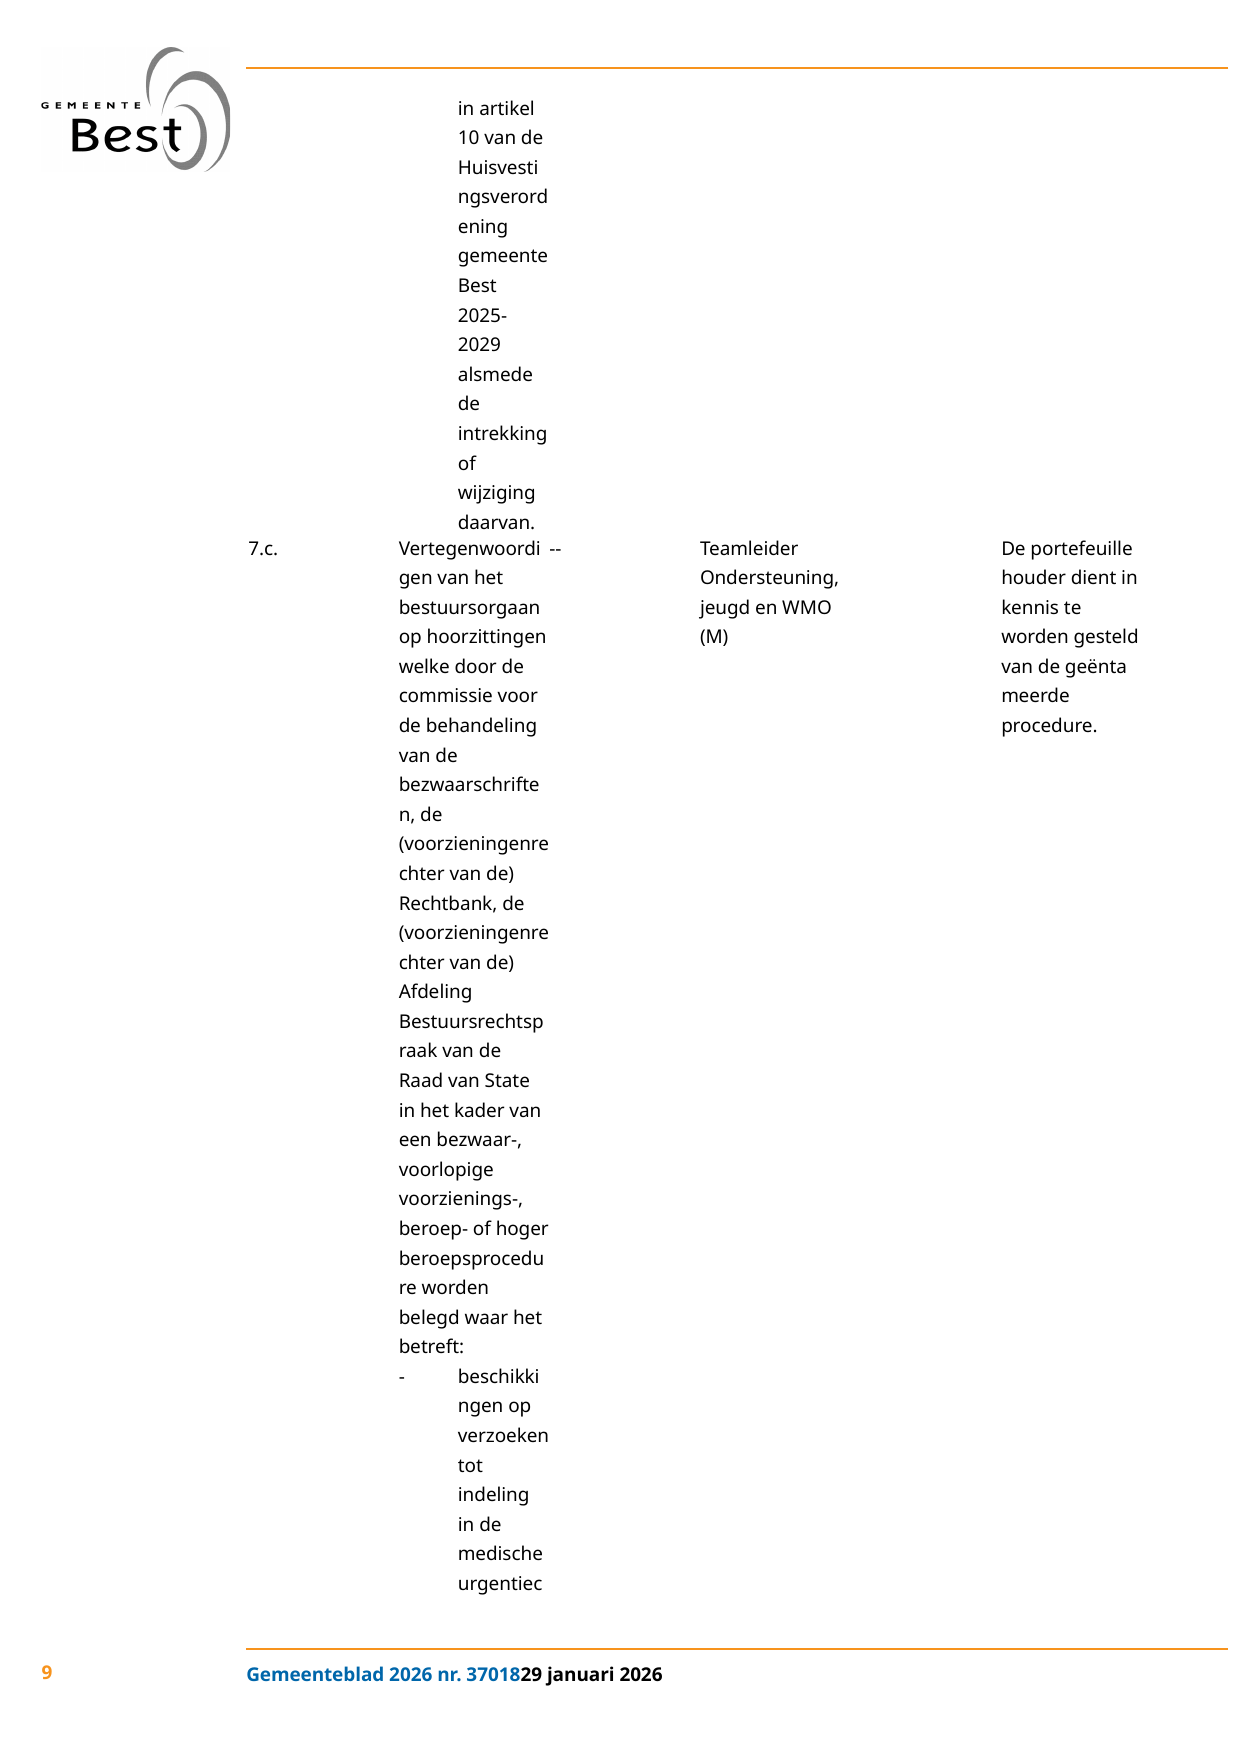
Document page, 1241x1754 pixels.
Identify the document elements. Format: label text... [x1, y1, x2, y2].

table_cell 7.c. [248, 535, 398, 1596]
picture [41, 47, 231, 172]
table_cell -- [549, 95, 700, 535]
table_cell [850, 95, 1001, 535]
table_cell Vertegenwoordigen van het bestuursorgaan op hoorzittingen welke door de commissie voor de behandeling van de bezwaarschriften, de (voorzieningenrechter van de) Rechtbank, de (voorzieningenrechter van de) Afdeling Bestuursrechtspraak van de Raad van State in het kader van een bezwaar-, voorlopige voorzienings-, beroep- of hoger beroepsprocedure worden belegd waar het betreft: beschikkingen op verzoeken tot indeling in de medische urgentiec [399, 535, 549, 1596]
table_cell [248, 95, 398, 535]
table_cell De portefeuille houder dient in kennis te worden gesteld van de geënta meerde procedure. [1001, 535, 1152, 1596]
table_cell [700, 95, 850, 535]
table_cell -- [549, 535, 700, 1596]
table_cell [1001, 95, 1152, 535]
table_cell in artikel 10 van de Huisvestingsverordening gemeente Best 2025-2029 alsmede de intrekking of wijziging daarvan. [399, 95, 549, 535]
table_cell Teamleider Ondersteuning, jeugd en WMO (M) [700, 535, 850, 1596]
table_cell [850, 535, 1001, 1596]
